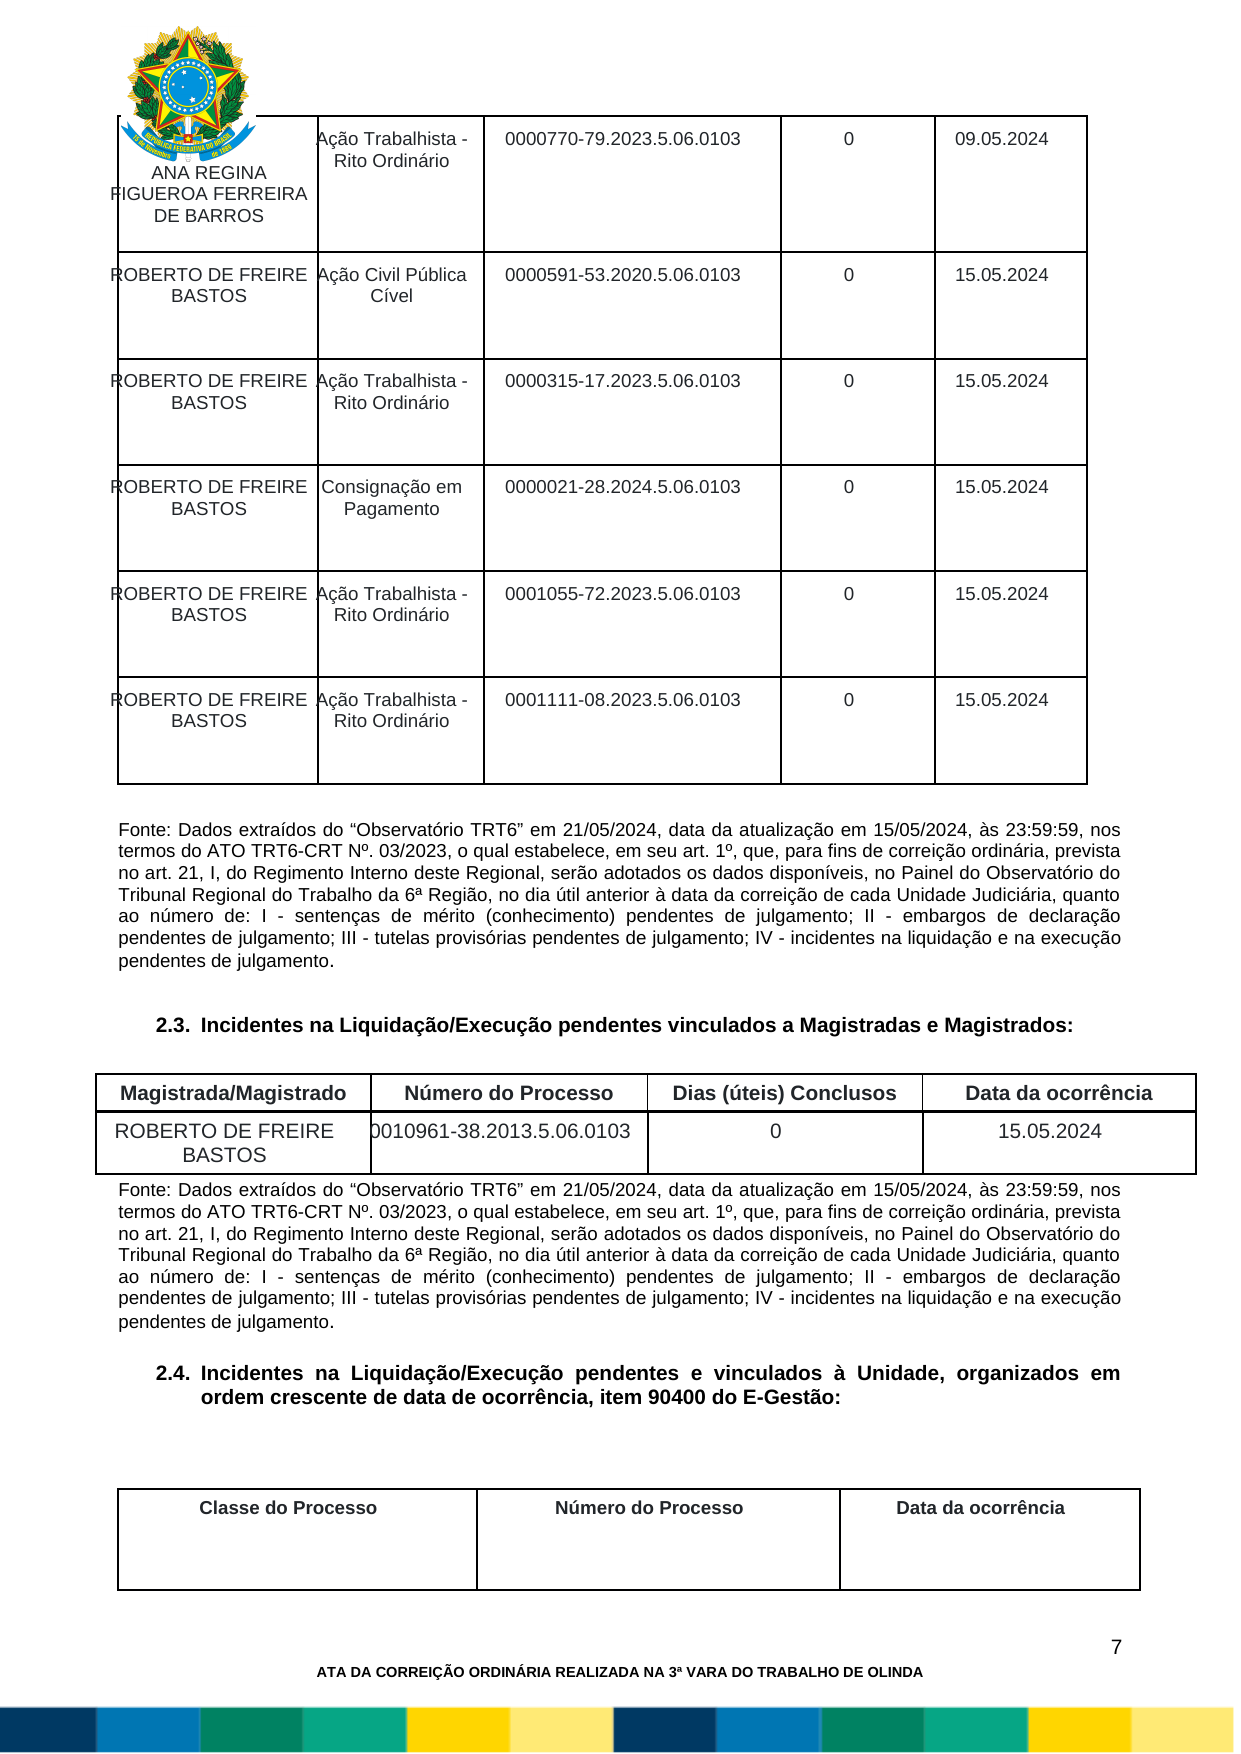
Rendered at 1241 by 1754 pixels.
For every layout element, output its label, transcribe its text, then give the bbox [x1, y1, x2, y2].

table_cell Ação Trabalhista - Rito Ordinário [319, 678, 483, 782]
text Fonte: Dados extraídos do “Observatório TRT6” em 21/05/2024, data da atualização em 15/05/2024, às 23:59:59, nos termos do ATO TRT6-CRT Nº. 03/2023, o qual estabelece, em seu art. 1º, que, para fins de correição ordinária, prevista no art. 21, I, do Regimento Interno deste Regional, serão adotados os dados disponíveis, no Painel do Observatório do Tribunal Regional do Trabalho da 6ª Região, no dia útil anterior à data da correição de cada Unidade Judiciária, quanto ao número de: I - sentenças de mérito (conhecimento) pendentes de julgamento; II - embargos de declaração pendentes de julgamento; III - tutelas provisórias pendentes de julgamento; IV - incidentes na liquidação e na execução pendentes de julgamento. [118, 1179, 1122, 1332]
table_cell 0010961-38.2013.5.06.0103 [372, 1113, 647, 1173]
table_cell ROBERTO DE FREIRE BASTOS [119, 466, 317, 570]
table_cell 0001111-08.2023.5.06.0103 [485, 678, 780, 782]
table_cell Ação Trabalhista - Rito Ordinário [319, 360, 483, 464]
table_header Data da ocorrência [923, 1075, 1195, 1110]
table_cell 0 [782, 466, 934, 570]
table_cell Consignação em Pagamento [319, 466, 483, 570]
table_cell 15.05.2024 [936, 572, 1086, 676]
table_cell 0 [782, 117, 934, 251]
table_header Número do Processo [372, 1075, 647, 1110]
table_cell ROBERTO DE FREIRE BASTOS [119, 253, 317, 357]
table_cell ROBERTO DE FREIRE BASTOS [119, 678, 317, 782]
table_header Magistrada/Magistrado [97, 1075, 370, 1110]
table_cell 15.05.2024 [924, 1113, 1195, 1173]
table_cell 0 [782, 253, 934, 357]
table_cell 15.05.2024 [936, 678, 1086, 782]
list Incidentes na Liquidação/Execução pendentes e vinculados à Unidade, organizados em ordem crescente de data de ocorrência, item 90400 do E-Gestão: [156, 1361, 1122, 1408]
table_cell 15.05.2024 [936, 360, 1086, 464]
table_cell 0000770-79.2023.5.06.0103 [485, 117, 780, 251]
table_cell 15.05.2024 [936, 466, 1086, 570]
table_cell 0000021-28.2024.5.06.0103 [485, 466, 780, 570]
table_cell ROBERTO DE FREIRE BASTOS [119, 572, 317, 676]
list Incidentes na Liquidação/Execução pendentes vinculados a Magistradas e Magistrados: [156, 1013, 1122, 1037]
text Fonte: Dados extraídos do “Observatório TRT6” em 21/05/2024, data da atualização em 15/05/2024, às 23:59:59, nos termos do ATO TRT6-CRT Nº. 03/2023, o qual estabelece, em seu art. 1º, que, para fins de correição ordinária, prevista no art. 21, I, do Regimento Interno deste Regional, serão adotados os dados disponíveis, no Painel do Observatório do Tribunal Regional do Trabalho da 6ª Região, no dia útil anterior à data da correição de cada Unidade Judiciária, quanto ao número de: I - sentenças de mérito (conhecimento) pendentes de julgamento; II - embargos de declaração pendentes de julgamento; III - tutelas provisórias pendentes de julgamento; IV - incidentes na liquidação e na execução pendentes de julgamento. [118, 819, 1122, 972]
table_cell 0001055-72.2023.5.06.0103 [485, 572, 780, 676]
table_cell 0000591-53.2020.5.06.0103 [485, 253, 780, 357]
table_header Classe do Processo [119, 1490, 476, 1589]
table_cell Ação Trabalhista - Rito Ordinário [319, 117, 483, 251]
table_cell 09.05.2024 [936, 117, 1086, 251]
table_cell 0 [782, 572, 934, 676]
table_header Dias (úteis) Conclusos [648, 1075, 922, 1110]
table_header Número do Processo [478, 1490, 839, 1589]
table_cell 0 [782, 360, 934, 464]
table_cell ROBERTO DE FREIRE BASTOS [97, 1113, 370, 1173]
table_cell 0000315-17.2023.5.06.0103 [485, 360, 780, 464]
table_cell ROBERTO DE FREIRE BASTOS [119, 360, 317, 464]
table_cell 0 [649, 1113, 922, 1173]
table_cell Ação Civil Pública Cível [319, 253, 483, 357]
table_header Data da ocorrência [841, 1490, 1139, 1589]
table_cell 0 [782, 678, 934, 782]
table_cell 15.05.2024 [936, 253, 1086, 357]
table_cell Ação Trabalhista - Rito Ordinário [319, 572, 483, 676]
table_cell ANA REGINA FIGUEROA FERREIRA DE BARROS [119, 117, 317, 251]
